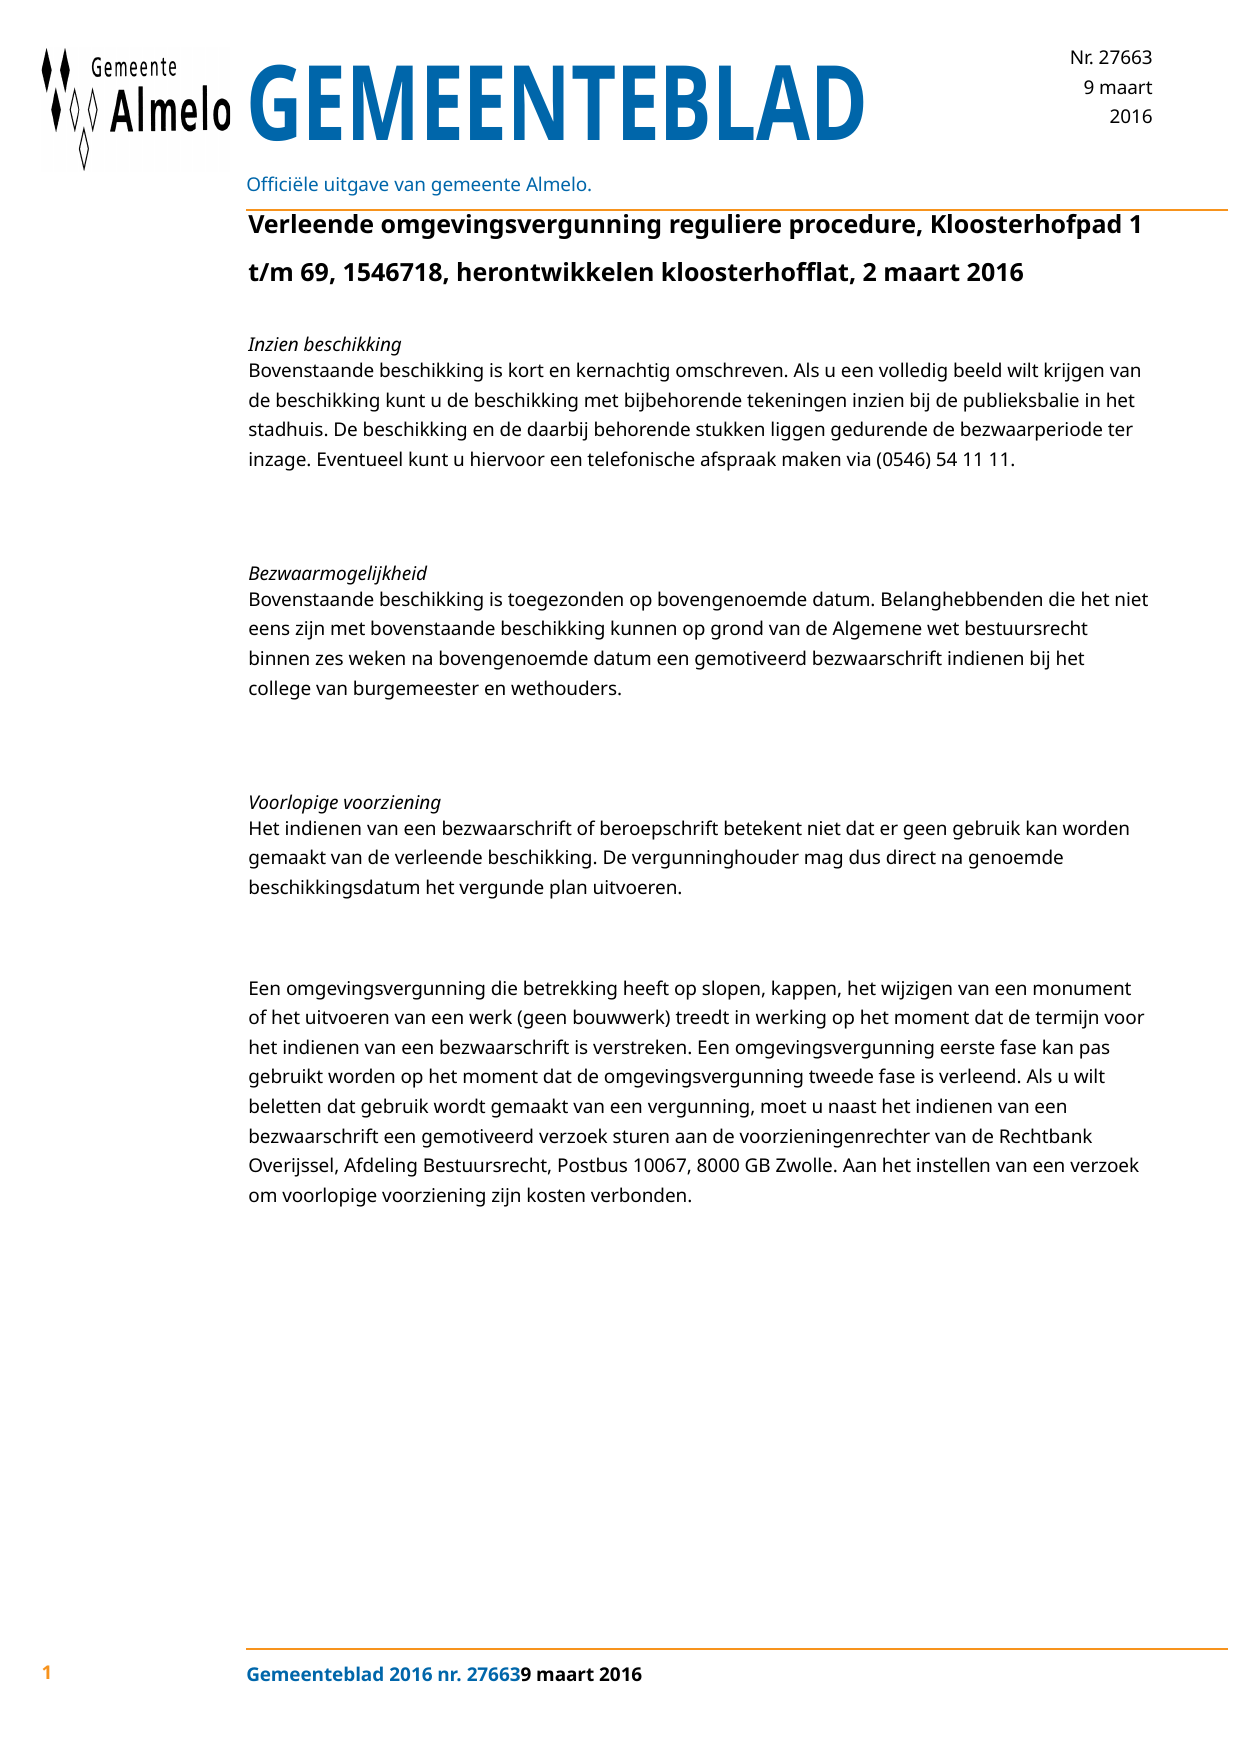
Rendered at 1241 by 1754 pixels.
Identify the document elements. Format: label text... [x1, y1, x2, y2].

picture [41, 47, 231, 172]
text Bovenstaande beschikking is toegezonden op bovengenoemde datum. Belanghebbenden die het niet eens zijn met bovenstaande beschikking kunnen op grond van de Algemene wet bestuursrecht binnen zes weken na bovengenoemde datum een gemotiveerd bezwaarschrift indienen bij het college van burgemeester en wethouders. [248, 586, 1152, 701]
text Bovenstaande beschikking is kort en kernachtig omschreven. Als u een volledig beeld wilt krijgen van de beschikking kunt u de beschikking met bijbehorende tekeningen inzien bij de publieksbalie in het stadhuis. De beschikking en de daarbij behorende stukken liggen gedurende de bezwaarperiode ter inzage. Eventueel kunt u hiervoor een telefonische afspraak maken via (0546) 54 11 11. [248, 357, 1152, 472]
text Verleende omgevingsvergunning reguliere procedure, Kloosterhofpad 1 t/m 69, 1546718, herontwikkelen kloosterhofflat, 2 maart 2016 [248, 211, 1152, 288]
text Het indienen van een bezwaarschrift of beroepschrift betekent niet dat er geen gebruik kan worden gemaakt van de verleende beschikking. De vergunninghouder mag dus direct na genoemde beschikkingsdatum het vergunde plan uitvoeren. [248, 815, 1152, 900]
text Een omgevingsvergunning die betrekking heeft op slopen, kappen, het wijzigen van een monument of het uitvoeren van een werk (geen bouwwerk) treedt in werking op het moment dat de termijn voor het indienen van een bezwaarschrift is verstreken. Een omgevingsvergunning eerste fase kan pas gebruikt worden op het moment dat de omgevingsvergunning tweede fase is verleend. Als u wilt beletten dat gebruik wordt gemaakt van een vergunning, moet u naast het indienen van een bezwaarschrift een gemotiveerd verzoek sturen aan de voorzieningenrechter van de Rechtbank Overijssel, Afdeling Bestuursrecht, Postbus 10067, 8000 GB Zwolle. Aan het instellen van een verzoek om voorlopige voorziening zijn kosten verbonden. [248, 975, 1152, 1208]
text Voorlopige voorziening [248, 789, 1152, 815]
text Inzien beschikking [248, 331, 1152, 357]
text Bezwaarmogelijkheid [248, 560, 1152, 586]
